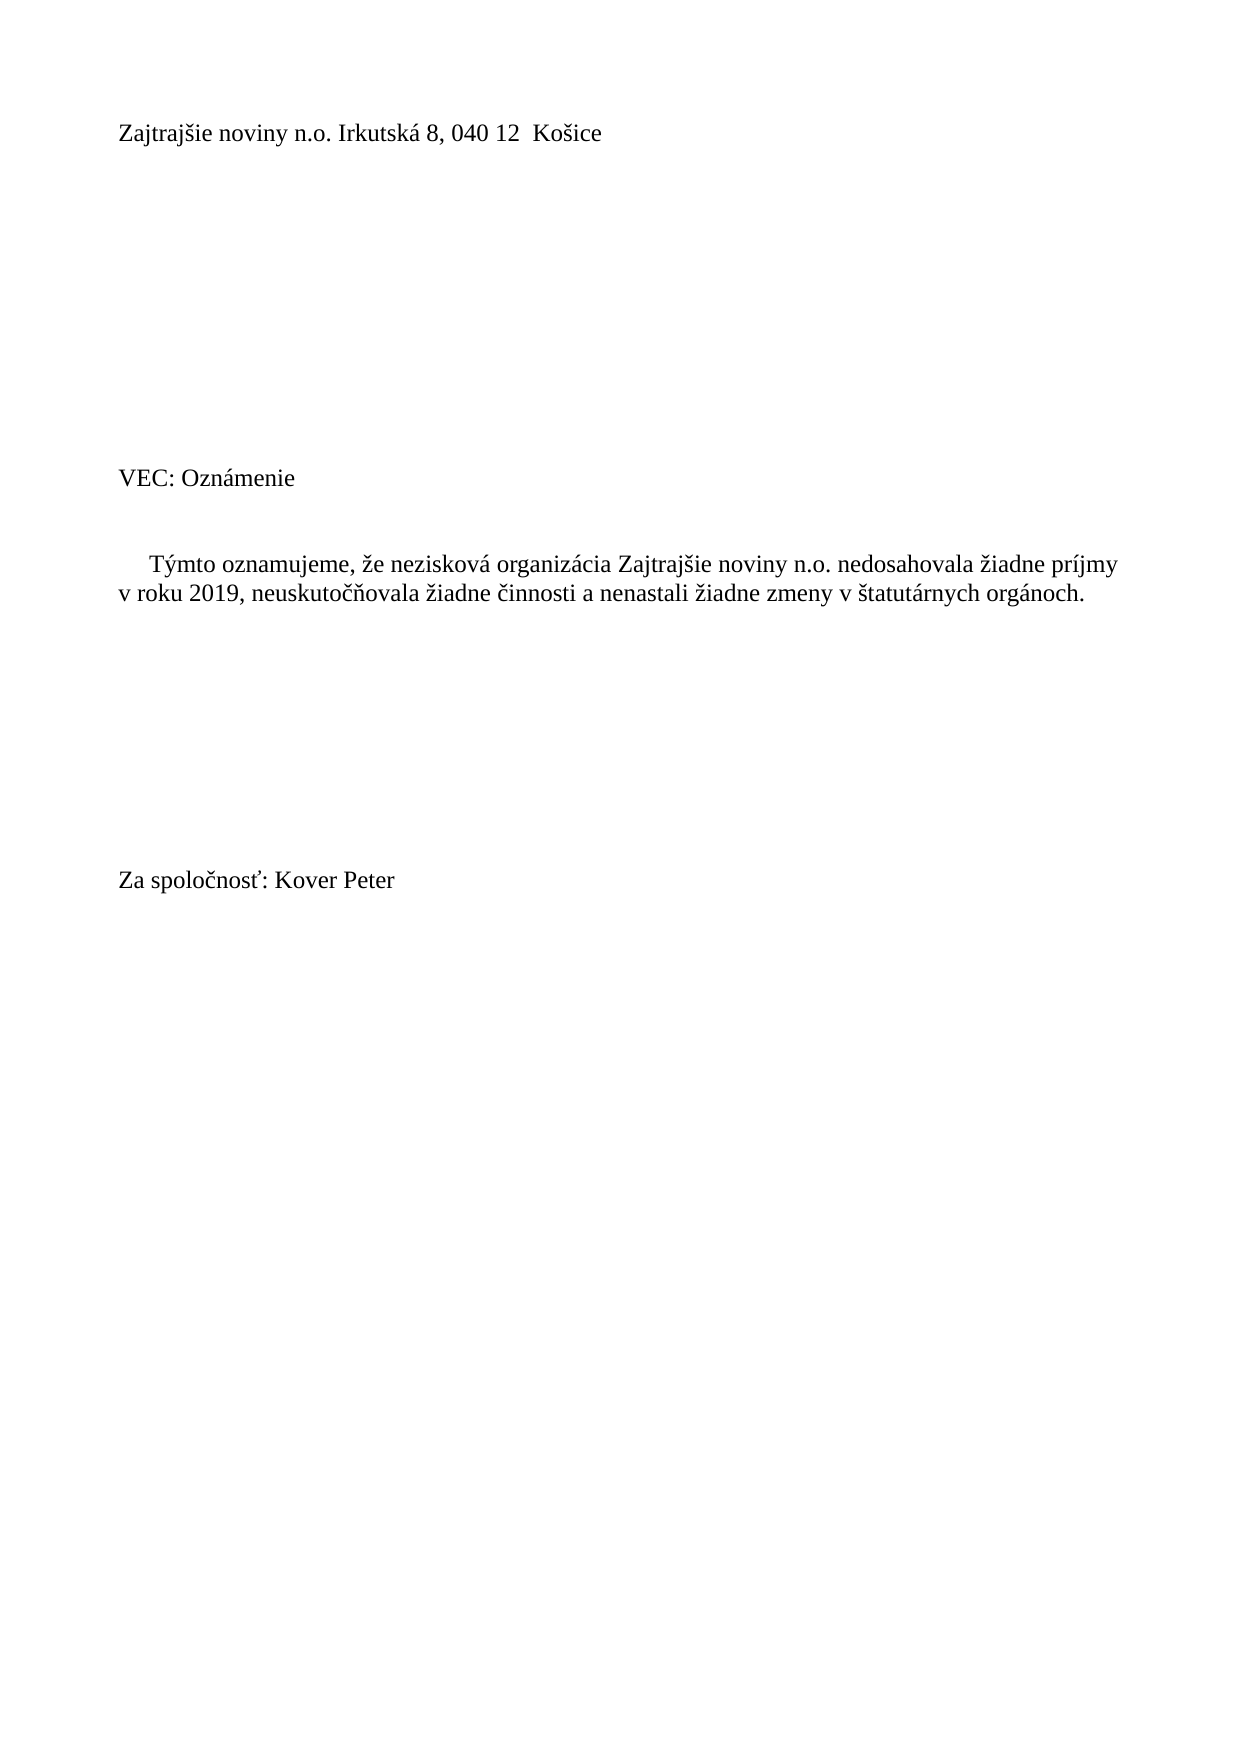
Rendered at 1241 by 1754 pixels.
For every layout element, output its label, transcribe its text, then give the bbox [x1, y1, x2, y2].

text Týmto oznamujeme, že nezisková organizácia Zajtrajšie noviny n.o. nedosahovala žiadne príjmy v roku 2019, neuskutočňovala žiadne činnosti a nenastali žiadne zmeny v štatutárnych orgánoch. [118, 549, 1122, 607]
text Za spoločnosť: Kover Peter [118, 866, 1122, 894]
text VEC: Oznámenie [118, 463, 1122, 492]
text Zajtrajšie noviny n.o. Irkutská 8, 040 12 Košice [118, 118, 1122, 147]
